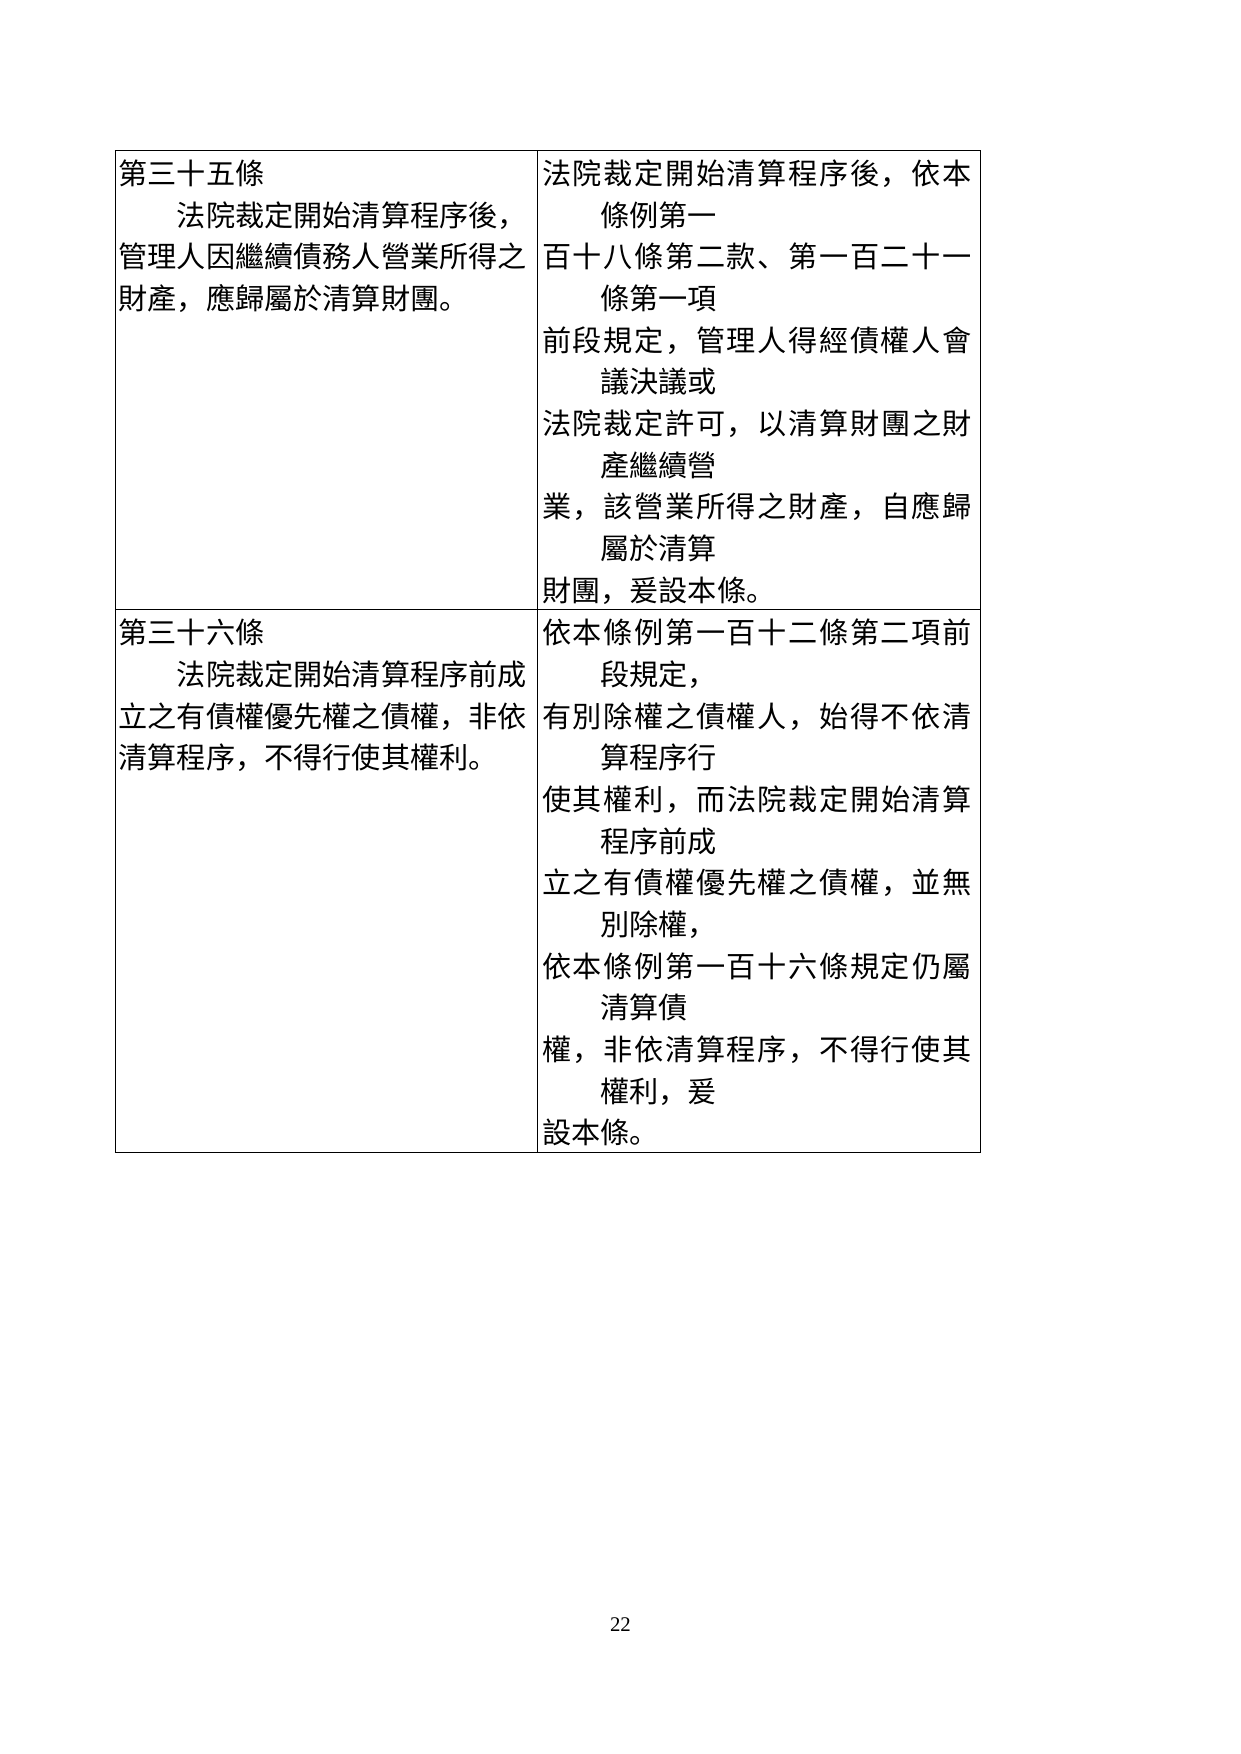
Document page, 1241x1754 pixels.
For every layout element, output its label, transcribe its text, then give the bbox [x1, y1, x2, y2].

table_cell 第三十六條 法院裁定開始清算程序前成立之有債權優先權之債權，非依清算程序，不得行使其權利。 [116, 610, 537, 1152]
table_cell 第三十五條 法院裁定開始清算程序後，管理人因繼續債務人營業所得之財產，應歸屬於清算財團。 [116, 151, 537, 609]
table_cell 依本條例第一百十二條第二項前段規定， 有別除權之債權人，始得不依清算程序行 使其權利，而法院裁定開始清算程序前成 立之有債權優先權之債權，並無別除權， 依本條例第一百十六條規定仍屬清算債 權，非依清算程序，不得行使其權利，爰 設本條。 [538, 610, 980, 1152]
table_cell 法院裁定開始清算程序後，依本條例第一 百十八條第二款、第一百二十一條第一項 前段規定，管理人得經債權人會議決議或 法院裁定許可，以清算財團之財產繼續營 業，該營業所得之財產，自應歸屬於清算 財團，爰設本條。 [538, 151, 980, 609]
